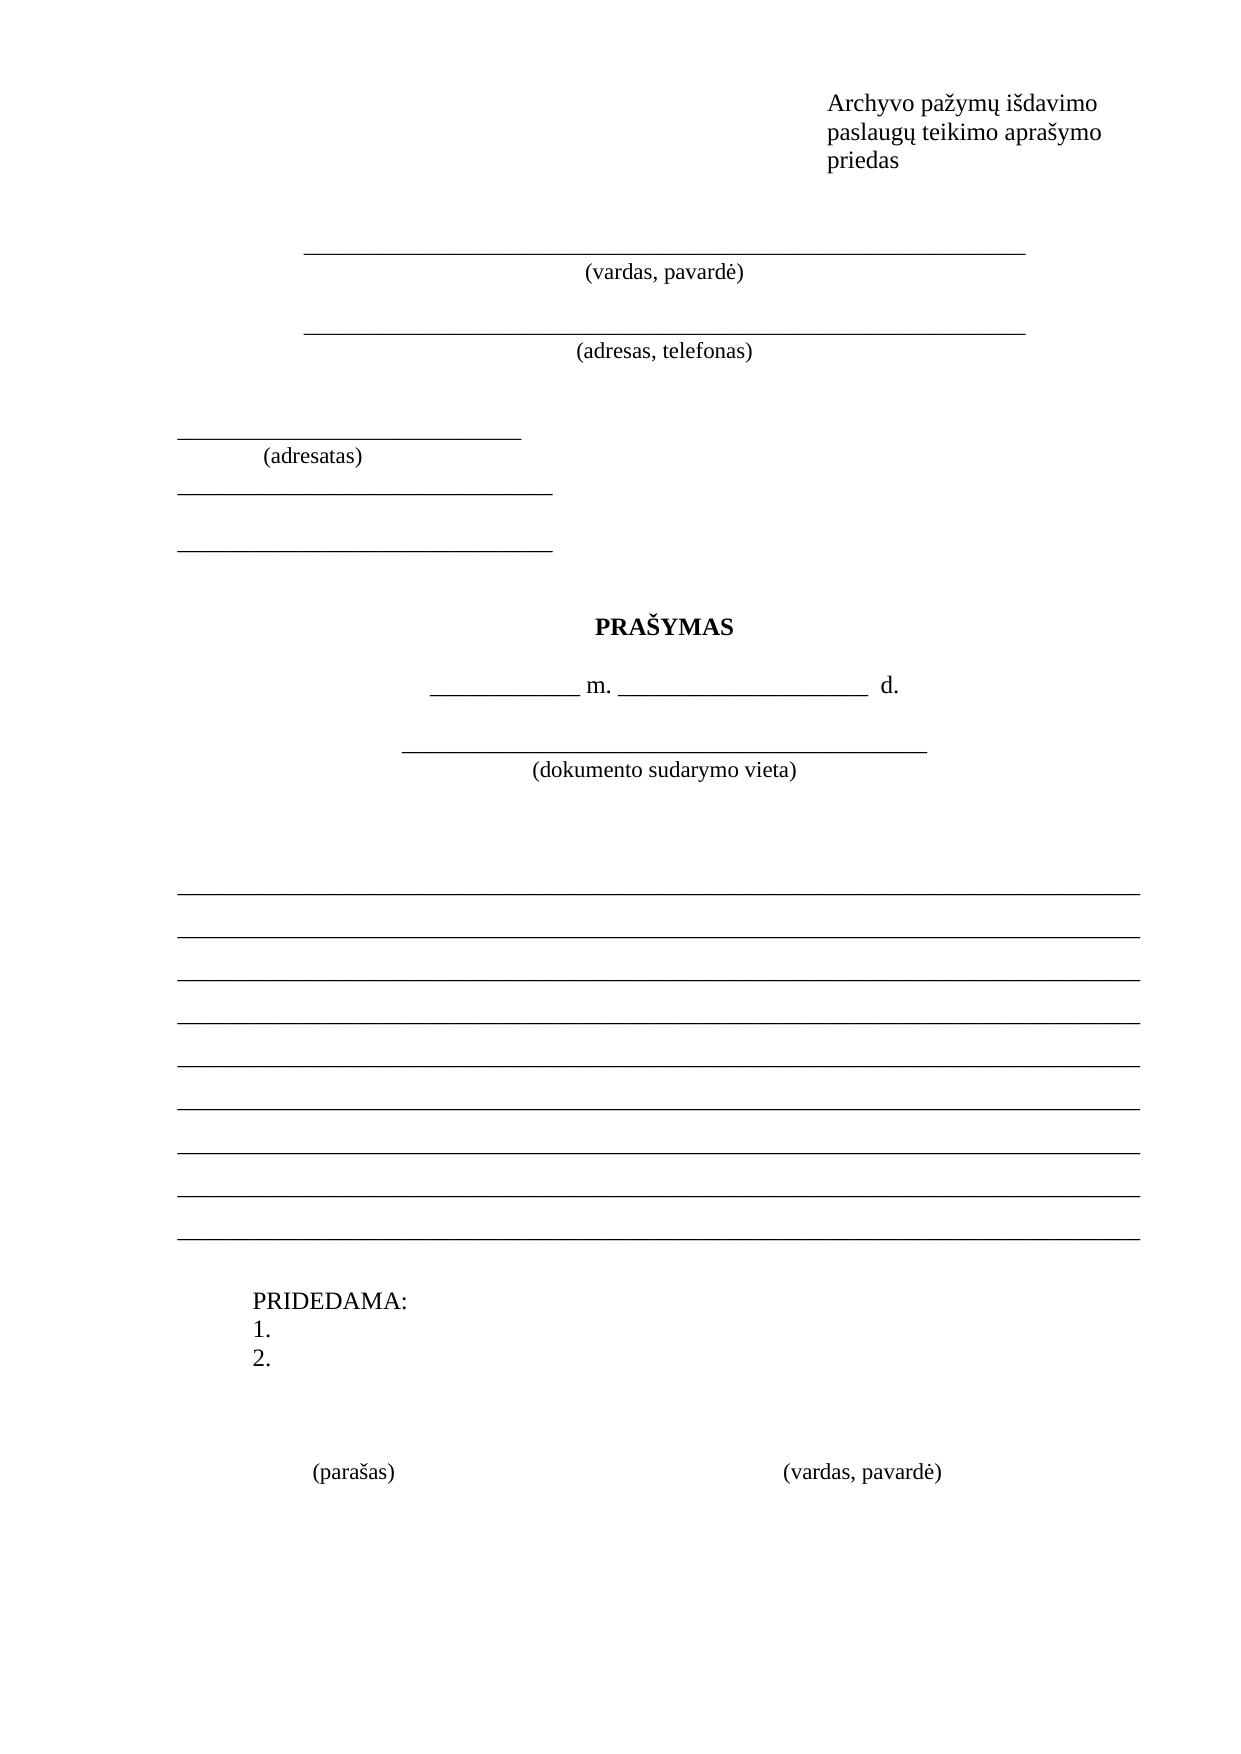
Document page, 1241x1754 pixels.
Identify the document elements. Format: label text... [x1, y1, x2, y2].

text PRIDEDAMA: [177, 1286, 1152, 1314]
text _____________________________________________________________________________ [177, 1084, 1152, 1113]
text _____________________________________________________________________________ [177, 1214, 1152, 1243]
text 2. [252, 1343, 1152, 1372]
text _____________________________________________________________________________ [177, 1041, 1152, 1070]
text (dokumento sudarymo vieta) [177, 756, 1152, 783]
text PRAŠYMAS [177, 612, 1152, 641]
text (adresas, telefonas) [177, 337, 1152, 363]
text _____________________________________________________________________________ [177, 955, 1152, 984]
text priedas [827, 145, 1152, 174]
text _______________________________________________________________ [177, 311, 1152, 337]
text (vardas, pavardė) [177, 258, 1152, 284]
text _____________________________________________________________________________ [177, 869, 1152, 898]
text (adresatas) [177, 442, 1152, 469]
text _______________________________________________________________ [177, 232, 1152, 258]
text ______________________________ [177, 526, 1152, 555]
text Archyvo pažymų išdavimo [827, 88, 1152, 117]
text ______________________________ [177, 469, 1152, 497]
text ____________ m. ____________________ d. [177, 670, 1152, 699]
text paslaugų teikimo aprašymo [827, 117, 1152, 145]
text _____________________________________________________________________________ [177, 1171, 1152, 1199]
text _____________________________________________________________________________ [177, 1128, 1152, 1156]
text 1. [177, 1314, 1152, 1343]
text (parašas) (vardas, pavardė) [177, 1458, 1152, 1484]
text _____________________________________________________________________________ [177, 912, 1152, 941]
text __________________________________________ [177, 727, 1152, 756]
text _____________________________________________________________________________ [177, 998, 1152, 1027]
text ______________________________ [177, 416, 1152, 442]
